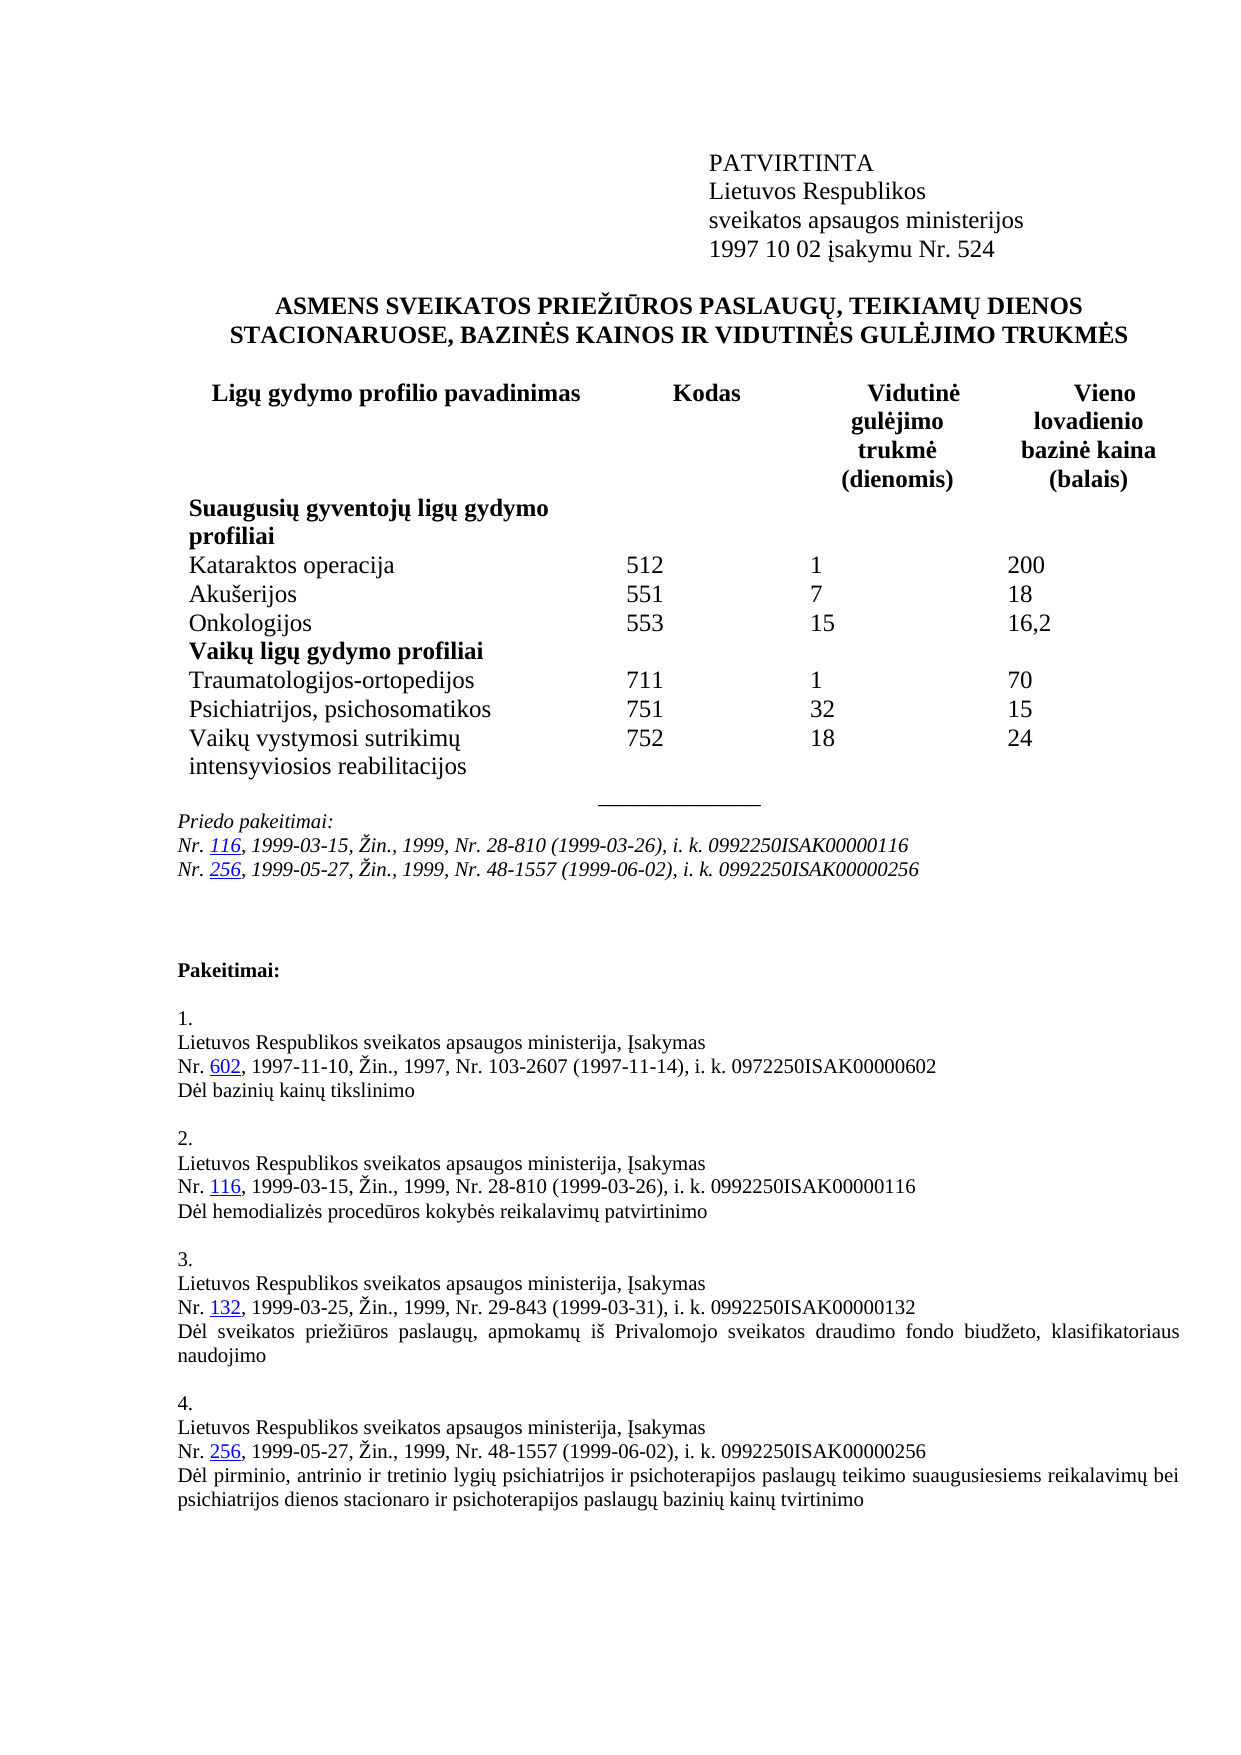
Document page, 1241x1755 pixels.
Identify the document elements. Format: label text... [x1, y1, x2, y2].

table_cell [996, 493, 1181, 550]
table_cell Kataraktos operacija [177, 550, 615, 579]
table_cell Vaikų ligų gydymo profiliai [177, 636, 615, 665]
table_cell Onkologijos [177, 608, 615, 636]
table_cell 553 [615, 608, 799, 636]
table_cell 18 [996, 579, 1181, 608]
text Nr. 602, 1997-11-10, Žin., 1997, Nr. 103-2607 (1997-11-14), i. k. 0972250ISAK00000602 [177, 1054, 1181, 1078]
text Nr. 116, 1999-03-15, Žin., 1999, Nr. 28-810 (1999-03-26), i. k. 0992250ISAK00000116 [177, 1174, 1181, 1198]
text 1997 10 02 įsakymu Nr. 524 [177, 234, 1181, 263]
table_cell 512 [615, 550, 799, 579]
text 2. [177, 1126, 1181, 1150]
text _____________ [177, 780, 1181, 809]
text Dėl bazinių kainų tikslinimo [177, 1078, 1181, 1102]
table_cell 15 [996, 694, 1181, 723]
table_cell [996, 636, 1181, 665]
text PATVIRTINTA [709, 148, 1181, 176]
text Dėl sveikatos priežiūros paslaugų, apmokamų iš Privalomojo sveikatos draudimo fondo biudžeto, klasifikatoriaus naudojimo [177, 1319, 1181, 1367]
text Lietuvos Respublikos sveikatos apsaugos ministerija, Įsakymas [177, 1030, 1181, 1054]
text Lietuvos Respublikos sveikatos apsaugos ministerija, Įsakymas [177, 1415, 1181, 1439]
table_cell Traumatologijos-ortopedijos [177, 665, 615, 694]
table_header Vidutinė gulėjimo trukmė (dienomis) [799, 378, 996, 493]
table_cell Akušerijos [177, 579, 615, 608]
text Priedo pakeitimai: [177, 809, 1181, 833]
text Nr. 256, 1999-05-27, Žin., 1999, Nr. 48-1557 (1999-06-02), i. k. 0992250ISAK00000256 [177, 857, 1181, 881]
table_cell 751 [615, 694, 799, 723]
table_cell 551 [615, 579, 799, 608]
text Nr. 116, 1999-03-15, Žin., 1999, Nr. 28-810 (1999-03-26), i. k. 0992250ISAK00000116 [177, 833, 1181, 857]
table_cell [615, 493, 799, 550]
text Asmens sveikatos priežiūros paslaugų, teikiamų dienos stacionaruose, bazinės kainos ir vidutinės gulėjimo trukmės [177, 291, 1181, 349]
table_cell [615, 636, 799, 665]
text Lietuvos Respublikos [177, 176, 1181, 205]
table_cell 200 [996, 550, 1181, 579]
text 3. [177, 1247, 1181, 1271]
table_cell 18 [799, 723, 996, 780]
table_header Ligų gydymo profilio pavadinimas [177, 378, 615, 493]
text Lietuvos Respublikos sveikatos apsaugos ministerija, Įsakymas [177, 1271, 1181, 1295]
table_cell 752 [615, 723, 799, 780]
table_cell Psichiatrijos, psichosomatikos [177, 694, 615, 723]
table_cell 7 [799, 579, 996, 608]
table_header Kodas [615, 378, 799, 493]
table_cell 1 [799, 665, 996, 694]
text 1. [177, 1006, 1181, 1030]
table_cell Suaugusių gyventojų ligų gydymo profiliai [177, 493, 615, 550]
text Dėl pirminio, antrinio ir tretinio lygių psichiatrijos ir psichoterapijos paslaugų teikimo suaugusiesiems reikalavimų bei psichiatrijos dienos stacionaro ir psichoterapijos paslaugų bazinių kainų tvirtinimo [177, 1463, 1181, 1511]
table_cell 711 [615, 665, 799, 694]
text Pakeitimai: [177, 958, 1181, 982]
table_cell Vaikų vystymosi sutrikimų intensyviosios reabilitacijos [177, 723, 615, 780]
text 4. [177, 1391, 1181, 1415]
text Nr. 132, 1999-03-25, Žin., 1999, Nr. 29-843 (1999-03-31), i. k. 0992250ISAK00000132 [177, 1295, 1181, 1319]
table_cell 15 [799, 608, 996, 636]
table_cell 32 [799, 694, 996, 723]
table_cell 70 [996, 665, 1181, 694]
table_header Vieno lovadienio bazinė kaina (balais) [996, 378, 1181, 493]
table_cell 1 [799, 550, 996, 579]
table_cell [799, 636, 996, 665]
table_cell 24 [996, 723, 1181, 780]
text Nr. 256, 1999-05-27, Žin., 1999, Nr. 48-1557 (1999-06-02), i. k. 0992250ISAK00000256 [177, 1439, 1181, 1463]
table_cell [799, 493, 996, 550]
text Dėl hemodializės procedūros kokybės reikalavimų patvirtinimo [177, 1198, 1181, 1223]
table_cell 16,2 [996, 608, 1181, 636]
text sveikatos apsaugos ministerijos [177, 205, 1181, 234]
text Lietuvos Respublikos sveikatos apsaugos ministerija, Įsakymas [177, 1150, 1181, 1174]
